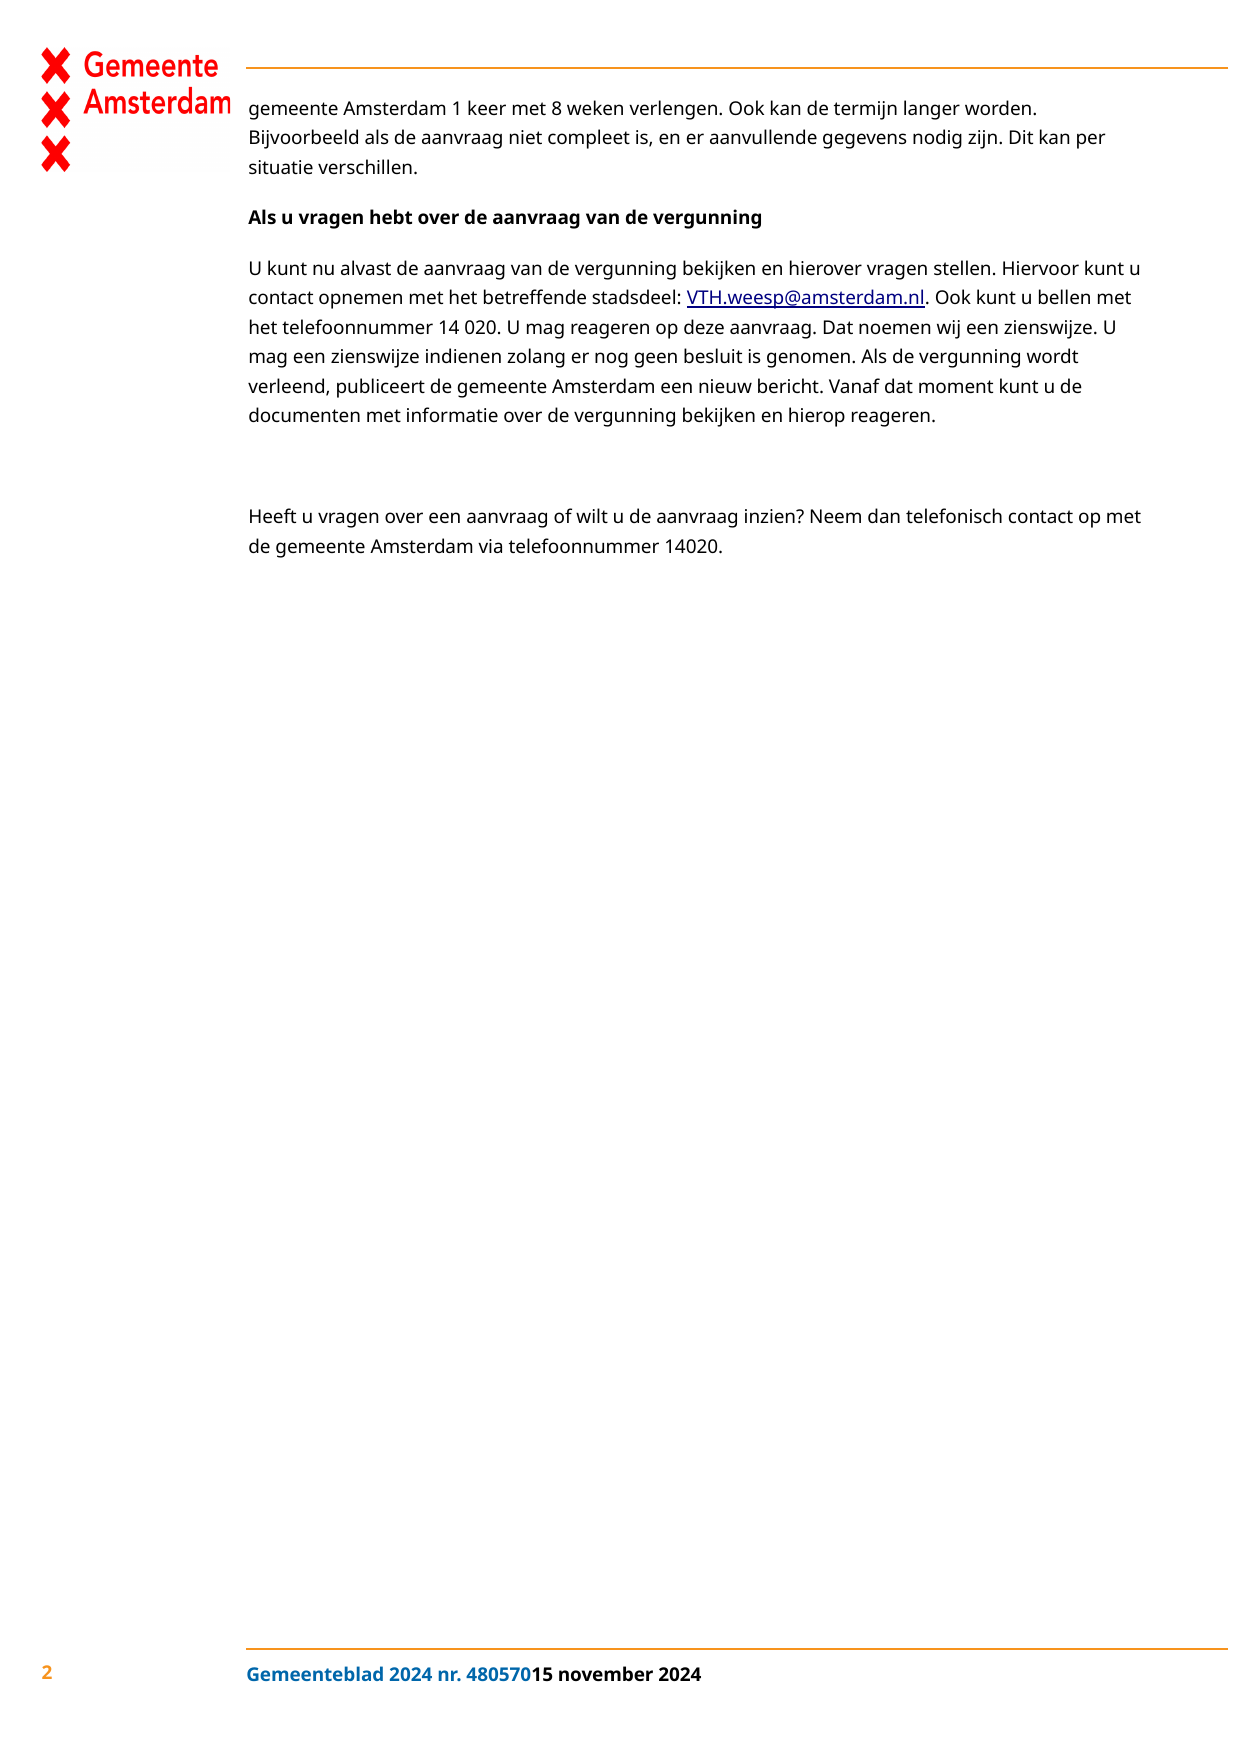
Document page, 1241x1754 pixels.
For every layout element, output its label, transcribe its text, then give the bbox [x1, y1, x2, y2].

picture [41, 47, 231, 172]
text Als u vragen hebt over de aanvraag van de vergunning [248, 204, 1152, 230]
text gemeente Amsterdam 1 keer met 8 weken verlengen. Ook kan de termijn langer worden. Bijvoorbeeld als de aanvraag niet compleet is, en er aanvullende gegevens nodig zijn. Dit kan per situatie verschillen. [248, 95, 1152, 180]
text U kunt nu alvast de aanvraag van de vergunning bekijken en hierover vragen stellen. Hiervoor kunt u contact opnemen met het betreffende stadsdeel: VTH.weesp@amsterdam.nl. Ook kunt u bellen met het telefoonnummer 14 020. U mag reageren op deze aanvraag. Dat noemen wij een zienswijze. U mag een zienswijze indienen zolang er nog geen besluit is genomen. Als de vergunning wordt verleend, publiceert de gemeente Amsterdam een nieuw bericht. Vanaf dat moment kunt u de documenten met informatie over de vergunning bekijken en hierop reageren. [248, 255, 1152, 428]
text Heeft u vragen over een aanvraag of wilt u de aanvraag inzien? Neem dan telefonisch contact op met de gemeente Amsterdam via telefoonnummer 14020. [248, 503, 1152, 559]
